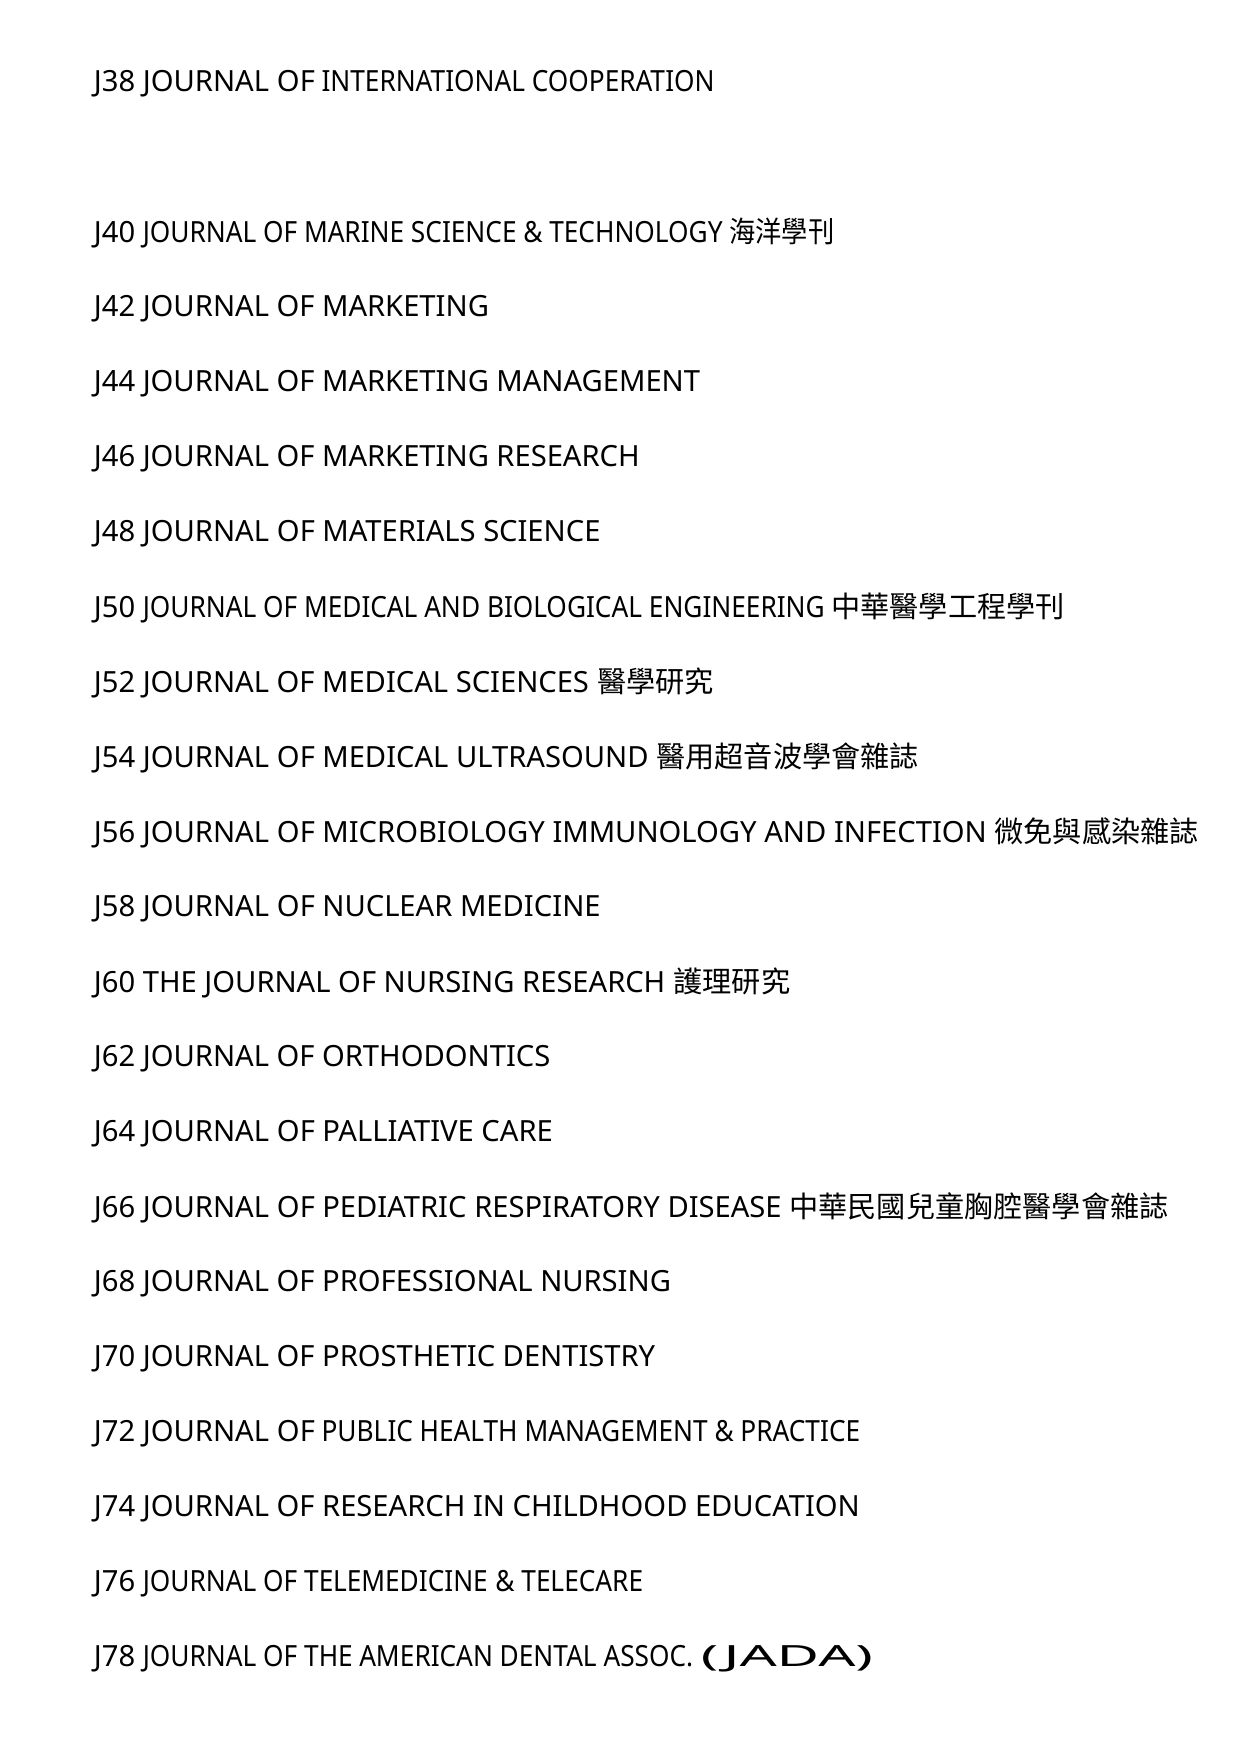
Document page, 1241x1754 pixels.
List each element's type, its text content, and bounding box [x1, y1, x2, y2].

text J40 JOURNAL OF MARINE SCIENCE & TECHNOLOGY海洋學刊 [94, 193, 1200, 268]
text J58 JOURNAL OF NUCLEAR MEDICINE [94, 868, 1200, 943]
text J64 JOURNAL OF PALLIATIVE CARE [94, 1093, 1200, 1168]
text J76 JOURNAL OF TELEMEDICINE & TELECARE [94, 1543, 1200, 1618]
text J78 JOURNAL OF THE AMERICAN DENTAL ASSOC. (JADA) [94, 1618, 1200, 1693]
text J50 JOURNAL OF MEDICAL AND BIOLOGICAL ENGINEERING中華醫學工程學刊 [94, 568, 1200, 643]
text J46 JOURNAL OF MARKETING RESEARCH [94, 418, 1200, 493]
text J42 JOURNAL OF MARKETING [94, 268, 1200, 343]
text J70 JOURNAL OF PROSTHETIC DENTISTRY [94, 1318, 1200, 1393]
text J52 JOURNAL OF MEDICAL SCIENCES 醫學研究 [94, 643, 1200, 718]
text J66 JOURNAL OF PEDIATRIC RESPIRATORY DISEASE 中華民國兒童胸腔醫學會雜誌 [94, 1168, 1200, 1243]
text J68 JOURNAL OF PROFESSIONAL NURSING [94, 1243, 1200, 1318]
text J38 JOURNAL OF INTERNATIONAL COOPERATION [94, 43, 1200, 118]
text J44 JOURNAL OF MARKETING MANAGEMENT [94, 343, 1200, 418]
text J48 JOURNAL OF MATERIALS SCIENCE [94, 493, 1200, 568]
text J74 JOURNAL OF RESEARCH IN CHILDHOOD EDUCATION [94, 1468, 1200, 1543]
text J62 JOURNAL OF ORTHODONTICS [94, 1018, 1200, 1093]
text J56 JOURNAL OF MICROBIOLOGY IMMUNOLOGY AND INFECTION 微免與感染雜誌 [94, 793, 1200, 868]
text J54 JOURNAL OF MEDICAL ULTRASOUND 醫用超音波學會雜誌 [94, 718, 1200, 793]
text J60 THE JOURNAL OF NURSING RESEARCH 護理研究 [94, 943, 1200, 1018]
text J72 JOURNAL OF PUBLIC HEALTH MANAGEMENT & PRACTICE [94, 1393, 1200, 1468]
